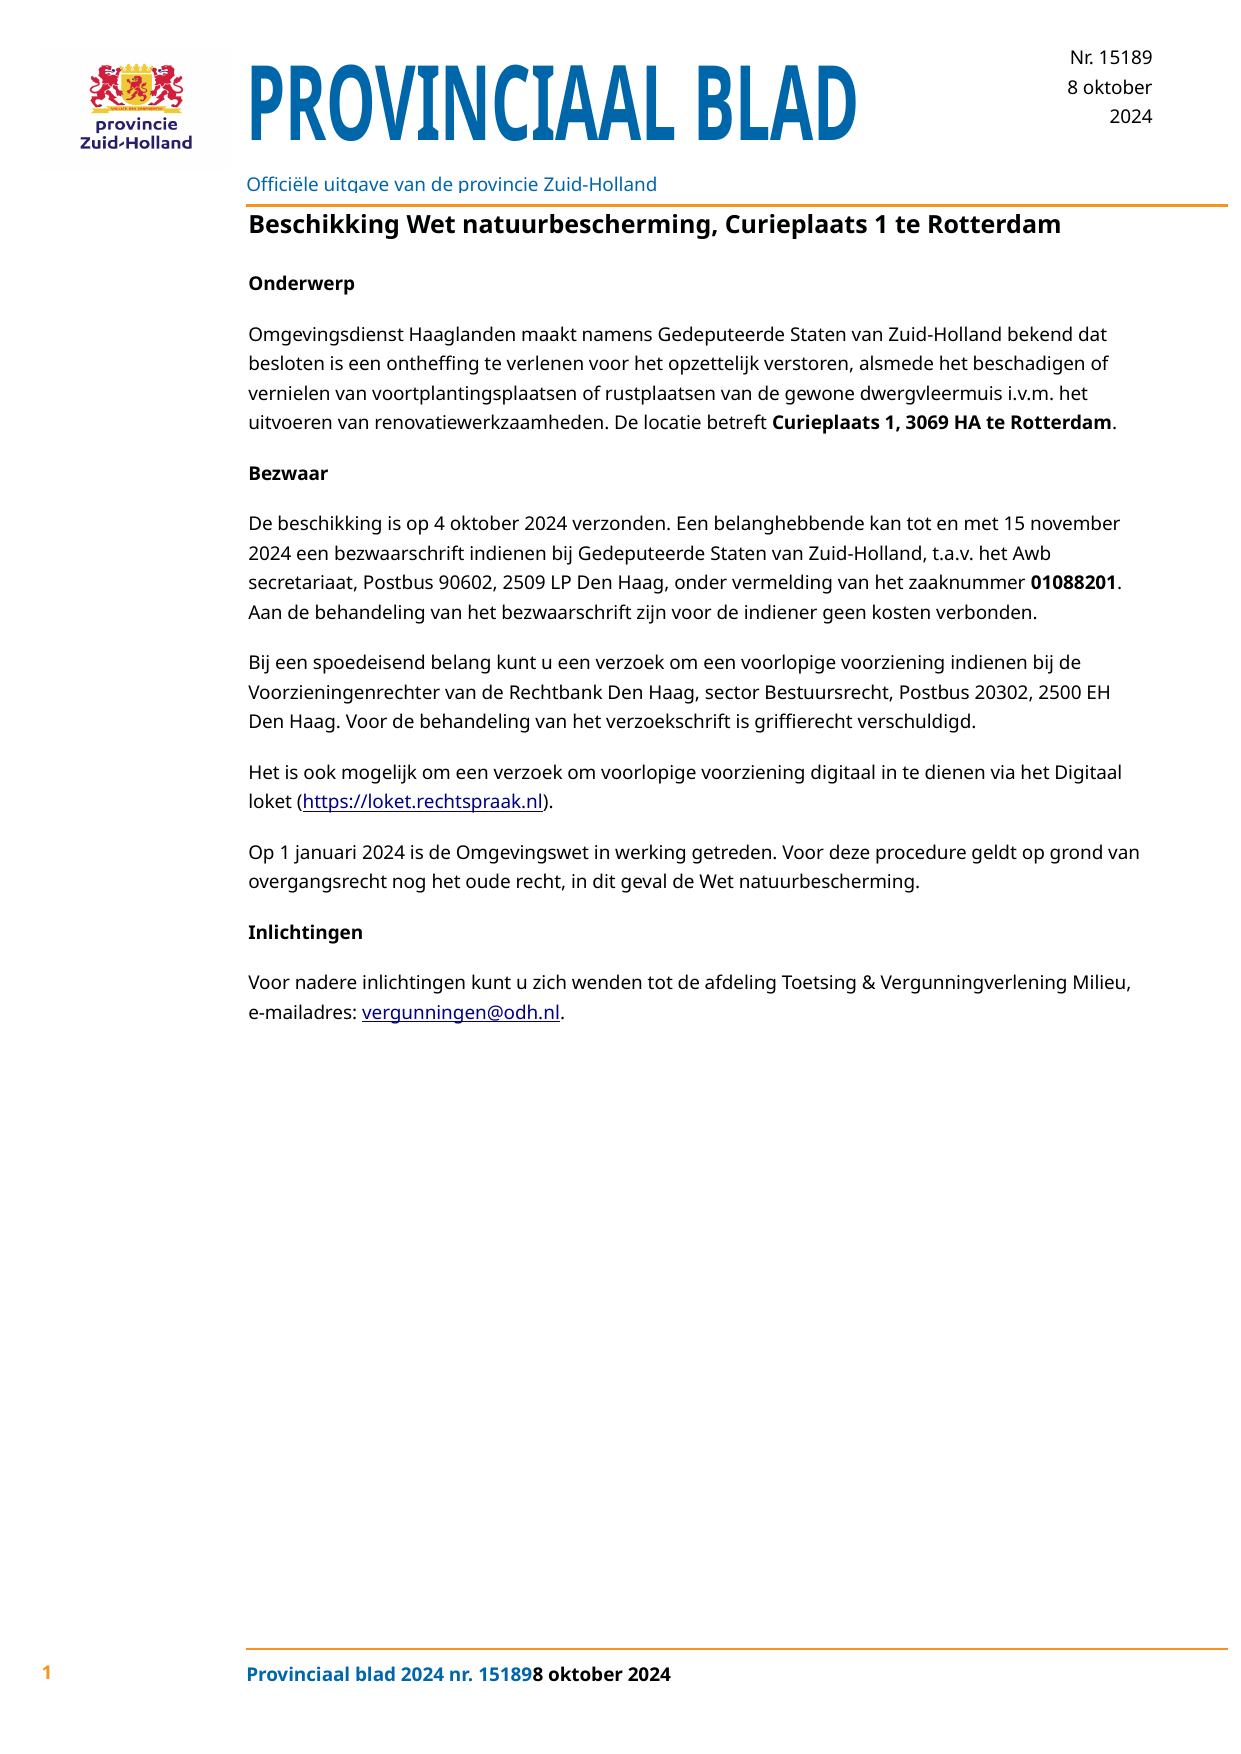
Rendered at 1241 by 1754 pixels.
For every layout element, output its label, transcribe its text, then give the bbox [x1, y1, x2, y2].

text Beschikking Wet natuurbescherming, Curieplaats 1 te Rotterdam [248, 207, 1152, 241]
text Voor nadere inlichtingen kunt u zich wenden tot de afdeling Toetsing & Vergunningverlening Milieu, e-mailadres: vergunningen@odh.nl. [248, 969, 1152, 1025]
picture [41, 47, 231, 172]
text Op 1 januari 2024 is de Omgevingswet in werking getreden. Voor deze procedure geldt op grond van overgangsrecht nog het oude recht, in dit geval de Wet natuurbescherming. [248, 839, 1152, 894]
text Omgevingsdienst Haaglanden maakt namens Gedeputeerde Staten van Zuid-Holland bekend dat besloten is een ontheffing te verlenen voor het opzettelijk verstoren, alsmede het beschadigen of vernielen van voortplantingsplaatsen of rustplaatsen van de gewone dwergvleermuis i.v.m. het uitvoeren van renovatiewerkzaamheden. De locatie betreft Curieplaats 1, 3069 HA te Rotterdam. [248, 321, 1152, 435]
text Onderwerp [248, 270, 1152, 296]
text Inlichtingen [248, 919, 1152, 945]
text Het is ook mogelijk om een verzoek om voorlopige voorziening digitaal in te dienen via het Digitaal loket (https://loket.rechtspraak.nl). [248, 759, 1152, 814]
text Bezwaar [248, 460, 1152, 486]
text De beschikking is op 4 oktober 2024 verzonden. Een belanghebbende kan tot en met 15 november 2024 een bezwaarschrift indienen bij Gedeputeerde Staten van Zuid-Holland, t.a.v. het Awb secretariaat, Postbus 90602, 2509 LP Den Haag, onder vermelding van het zaaknummer 01088201. Aan de behandeling van het bezwaarschrift zijn voor de indiener geen kosten verbonden. [248, 510, 1152, 625]
text Bij een spoedeisend belang kunt u een verzoek om een voorlopige voorziening indienen bij de Voorzieningenrechter van de Rechtbank Den Haag, sector Bestuursrecht, Postbus 20302, 2500 EH Den Haag. Voor de behandeling van het verzoekschrift is griffierecht verschuldigd. [248, 649, 1152, 734]
